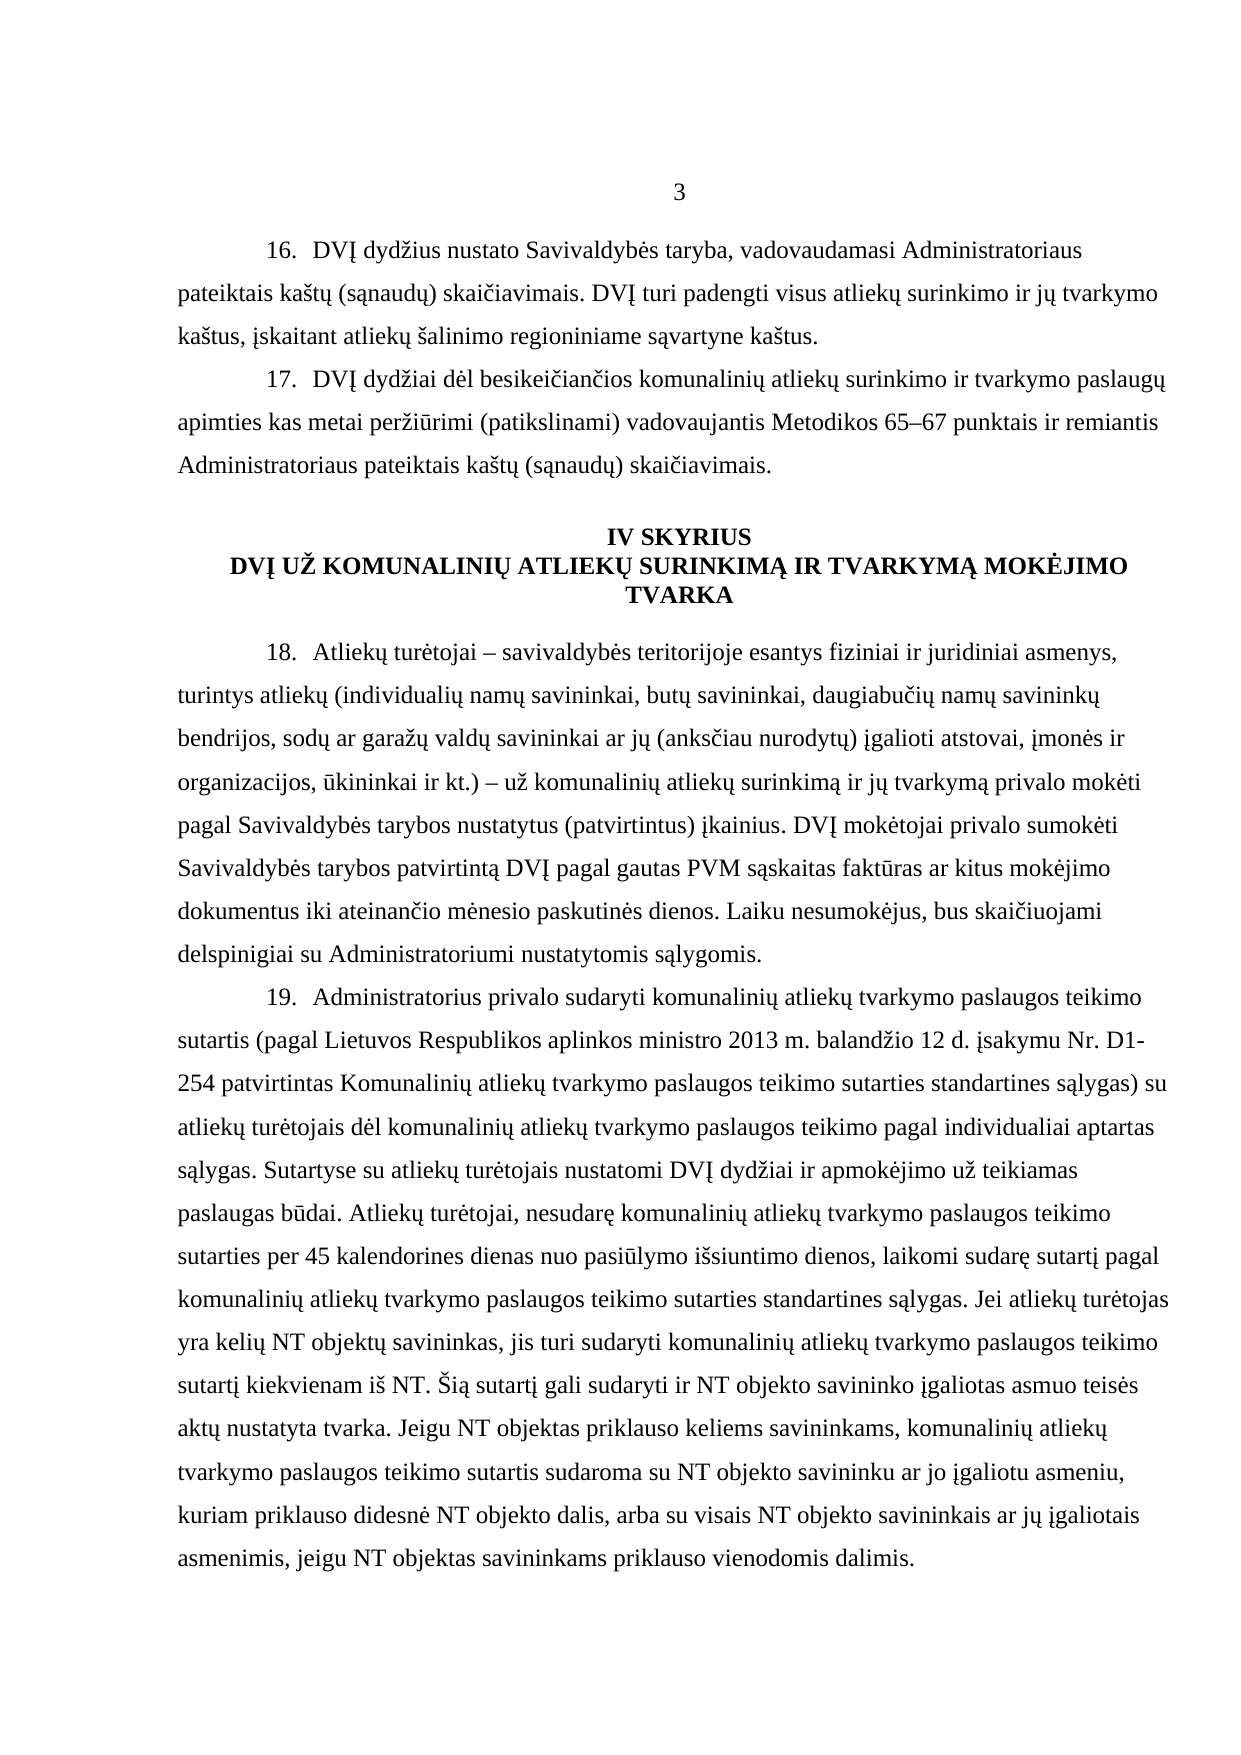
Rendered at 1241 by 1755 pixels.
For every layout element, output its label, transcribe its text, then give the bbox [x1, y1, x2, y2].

text 19. Administratorius privalo sudaryti komunalinių atliekų tvarkymo paslaugos teikimo sutartis (pagal Lietuvos Respublikos aplinkos ministro 2013 m. balandžio 12 d. įsakymu Nr. D1-254 patvirtintas Komunalinių atliekų tvarkymo paslaugos teikimo sutarties standartines sąlygas) su atliekų turėtojais dėl komunalinių atliekų tvarkymo paslaugos teikimo pagal individualiai aptartas sąlygas. Sutartyse su atliekų turėtojais nustatomi DVĮ dydžiai ir apmokėjimo už teikiamas paslaugas būdai. Atliekų turėtojai, nesudarę komunalinių atliekų tvarkymo paslaugos teikimo sutarties per 45 kalendorines dienas nuo pasiūlymo išsiuntimo dienos, laikomi sudarę sutartį pagal komunalinių atliekų tvarkymo paslaugos teikimo sutarties standartines sąlygas. Jei atliekų turėtojas yra kelių NT objektų savininkas, jis turi sudaryti komunalinių atliekų tvarkymo paslaugos teikimo sutartį kiekvienam iš NT. Šią sutartį gali sudaryti ir NT objekto savininko įgaliotas asmuo teisės aktų nustatyta tvarka. Jeigu NT objektas priklauso keliems savininkams, komunalinių atliekų tvarkymo paslaugos teikimo sutartis sudaroma su NT objekto savininku ar jo įgaliotu asmeniu, kuriam priklauso didesnė NT objekto dalis, arba su visais NT objekto savininkais ar jų įgaliotais asmenimis, jeigu NT objektas savininkams priklauso vienodomis dalimis. [177, 982, 1181, 1572]
text 17. DVĮ dydžiai dėl besikeičiančios komunalinių atliekų surinkimo ir tvarkymo paslaugų apimties kas metai peržiūrimi (patikslinami) vadovaujantis Metodikos 65–67 punktais ir remiantis Administratoriaus pateiktais kaštų (sąnaudų) skaičiavimais. [177, 364, 1181, 479]
text iv SKYRIUS [177, 522, 1181, 551]
text 16. DVĮ dydžius nustato Savivaldybės taryba, vadovaudamasi Administratoriaus pateiktais kaštų (sąnaudų) skaičiavimais. DVĮ turi padengti visus atliekų surinkimo ir jų tvarkymo kaštus, įskaitant atliekų šalinimo regioniniame sąvartyne kaštus. [177, 235, 1181, 350]
text DVĮ UŽ KOMUNALINIŲ ATLIEKŲ sURINKIMĄ IR TVARKYMĄ MOKĖJIMO TVARKA [177, 551, 1181, 608]
text 18. Atliekų turėtojai – savivaldybės teritorijoje esantys fiziniai ir juridiniai asmenys, turintys atliekų (individualių namų savininkai, butų savininkai, daugiabučių namų savininkų bendrijos, sodų ar garažų valdų savininkai ar jų (anksčiau nurodytų) įgalioti atstovai, įmonės ir organizacijos, ūkininkai ir kt.) – už komunalinių atliekų surinkimą ir jų tvarkymą privalo mokėti pagal Savivaldybės tarybos nustatytus (patvirtintus) įkainius. DVĮ mokėtojai privalo sumokėti Savivaldybės tarybos patvirtintą DVĮ pagal gautas PVM sąskaitas faktūras ar kitus mokėjimo dokumentus iki ateinančio mėnesio paskutinės dienos. Laiku nesumokėjus, bus skaičiuojami delspinigiai su Administratoriumi nustatytomis sąlygomis. [177, 637, 1181, 968]
